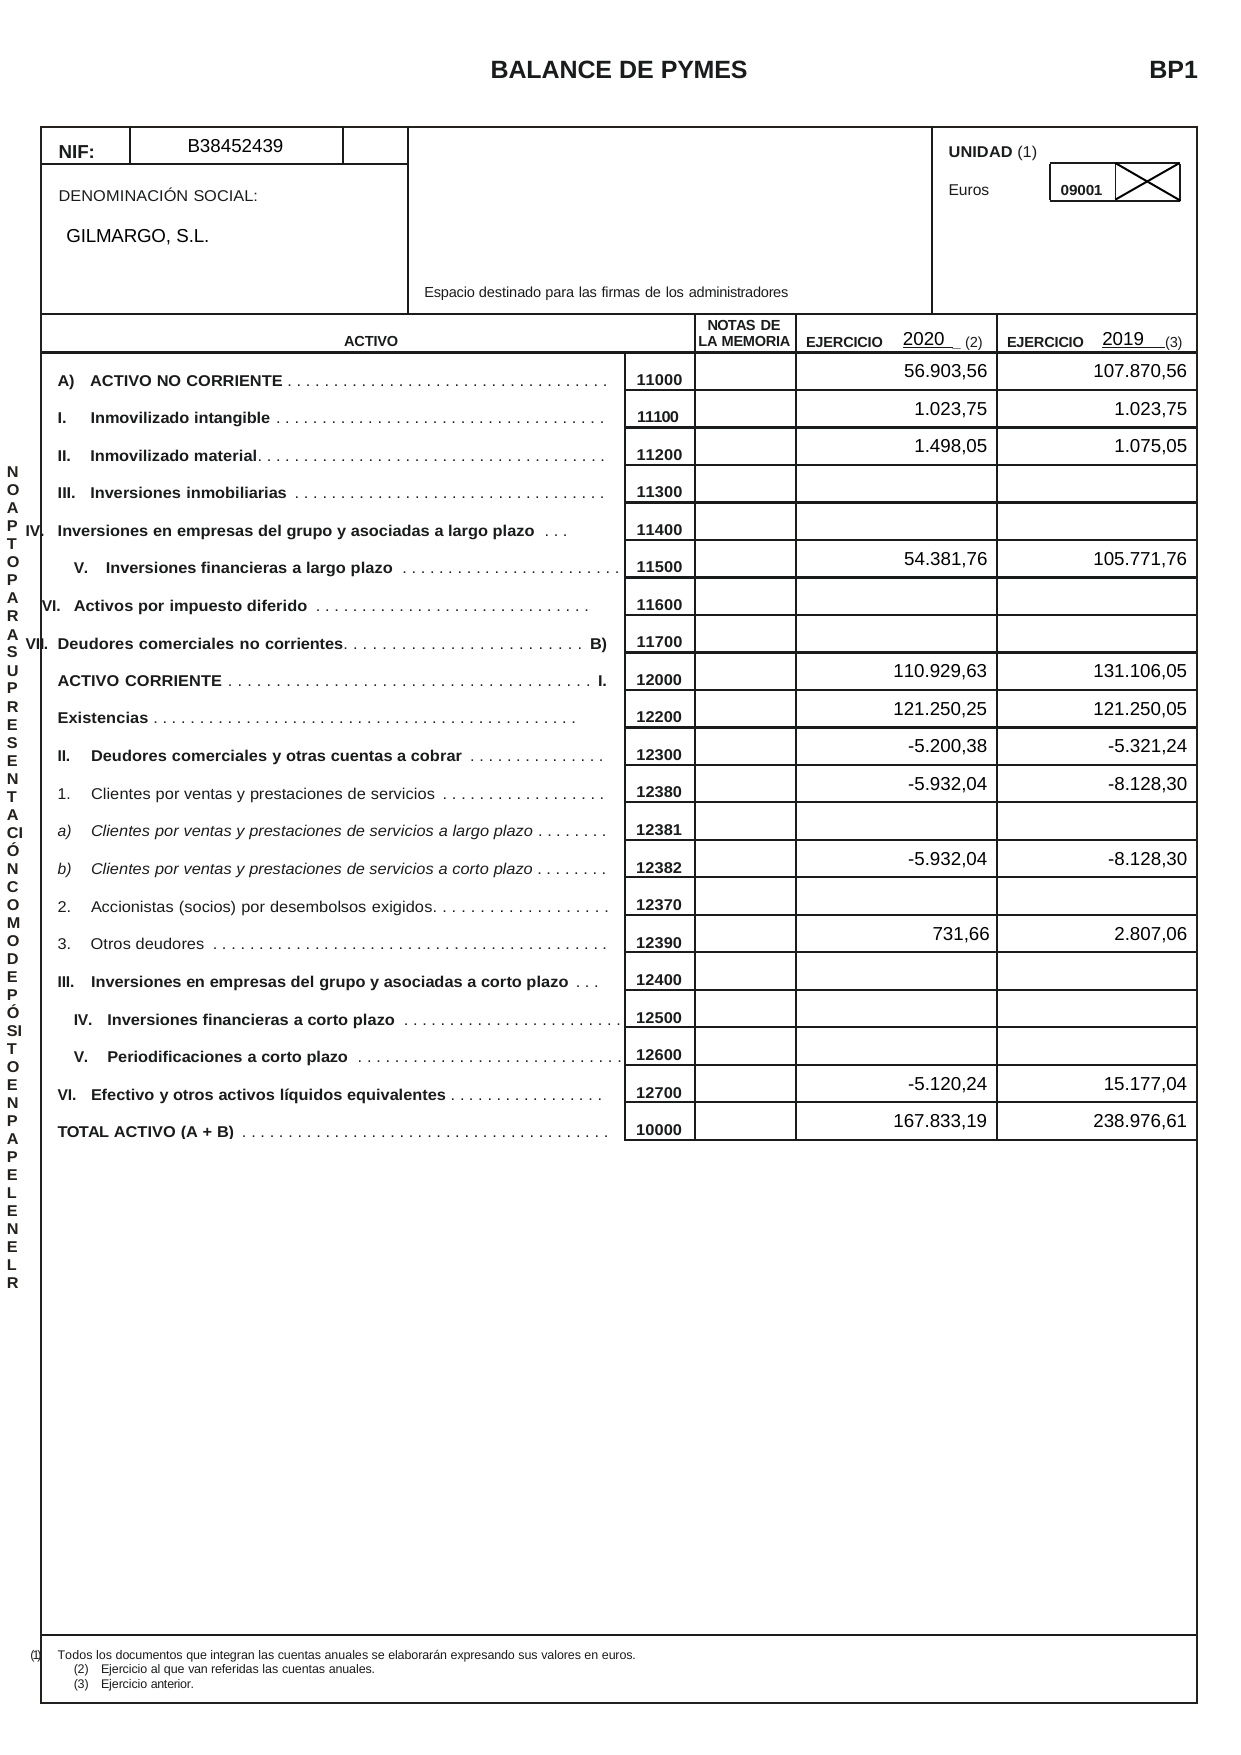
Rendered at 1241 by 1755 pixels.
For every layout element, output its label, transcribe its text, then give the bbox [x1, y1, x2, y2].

table_cell 1.023,75 [998, 391, 1196, 426]
table_cell [696, 1028, 795, 1064]
table_cell [797, 803, 996, 839]
table_cell 12380 [626, 766, 694, 801]
table_cell DENOMINACIÓN SOCIAL: GILMARGO, S.L. [42, 165, 407, 313]
table_cell 731,66 [797, 916, 996, 951]
table_cell 131.106,05 [998, 654, 1196, 689]
table_cell 11700 [626, 616, 694, 651]
table_cell 2.807,06 [998, 916, 1196, 951]
table_cell 121.250,05 [998, 691, 1196, 726]
table_cell [696, 953, 795, 989]
table_cell [696, 691, 795, 726]
table_cell -5.321,24 [998, 729, 1196, 764]
table_cell [696, 916, 795, 951]
table_cell 10000 [626, 1103, 694, 1139]
table_cell [696, 354, 795, 389]
table_cell 121.250,25 [797, 691, 996, 726]
table_header NIF: [42, 128, 129, 163]
table_cell 105.771,76 [998, 541, 1196, 576]
table_cell [42, 1139, 1196, 1634]
table_cell [998, 953, 1196, 989]
table_cell [696, 429, 795, 464]
table_cell 11100 [626, 391, 694, 426]
table_cell [696, 579, 795, 614]
table_cell [696, 878, 795, 914]
table_cell 11600 [626, 579, 694, 614]
table_cell [998, 616, 1196, 651]
table_cell [797, 579, 996, 614]
table_cell [696, 654, 795, 689]
table_cell [696, 803, 795, 839]
table_cell 12700 [626, 1066, 694, 1101]
table_cell 1.498,05 [797, 429, 996, 464]
table_cell 12390 [626, 916, 694, 951]
table_cell 11300 [626, 466, 694, 501]
text NO APTO PARA SU PRESENTACIÓN COMO DEPÓSITO EN PAPEL EN EL REGISTRO MERCANTIL [7, 463, 25, 1291]
table_cell [696, 391, 795, 426]
table_cell [797, 1028, 996, 1064]
table_cell -5.932,04 [797, 841, 996, 876]
table_cell 1.023,75 [797, 391, 996, 426]
table_cell [998, 1028, 1196, 1064]
table_cell 12500 [626, 991, 694, 1026]
table_cell [696, 1066, 795, 1101]
table_cell [998, 466, 1196, 501]
table_cell [998, 579, 1196, 614]
table_cell 12300 [626, 729, 694, 764]
table_cell [998, 803, 1196, 839]
table_cell 56.903,56 [797, 354, 996, 389]
table_cell [696, 729, 795, 764]
table_cell 11400 [626, 504, 694, 539]
table_cell [696, 841, 795, 876]
table_cell [998, 504, 1196, 539]
table_cell 11200 [626, 429, 694, 464]
table_cell EJERCICIO 2019 (3) [998, 315, 1196, 351]
table_cell -5.932,04 [797, 766, 996, 801]
table_cell [797, 504, 996, 539]
table_cell [797, 991, 996, 1026]
table_cell [696, 541, 795, 576]
table_cell 12600 [626, 1028, 694, 1064]
table_cell 12382 [626, 841, 694, 876]
text BALANCE DE PYMES BP1 [490, 55, 1241, 84]
table_cell -5.200,38 [797, 729, 996, 764]
table_cell 1.075,05 [998, 429, 1196, 464]
table_cell 12381 [626, 803, 694, 839]
table_cell A) ACTIVO NO CORRIENTE . . . . . . . . . . . . . . . . . . . . . . . . . . . . . . . . . . . I. Inmovilizado intangible . . . . . . . . . . . . . . . . . . . . . . . . . . . . . . . . . . . . II. Inmovilizado material. . . . . . . . . . . . . . . . . . . . . . . . . . . . . . . . . . . . . . III. Inversiones inmobiliarias . . . . . . . . . . . . . . . . . . . . . . . . . . . . . . . . . . Inversiones en empresas del grupo y asociadas a largo plazo . . . Inversiones financieras a largo plazo . . . . . . . . . . . . . . . . . . . . . . . . Activos por impuesto diferido . . . . . . . . . . . . . . . . . . . . . . . . . . . . . . Deudores comerciales no corrientes. . . . . . . . . . . . . . . . . . . . . . . . . B) ACTIVO CORRIENTE . . . . . . . . . . . . . . . . . . . . . . . . . . . . . . . . . . . . . . I. Existencias . . . . . . . . . . . . . . . . . . . . . . . . . . . . . . . . . . . . . . . . . . . . . . Deudores comerciales y otras cuentas a cobrar . . . . . . . . . . . . . . . Clientes por ventas y prestaciones de servicios . . . . . . . . . . . . . . . . . . Clientes por ventas y prestaciones de servicios a largo plazo . . . . . . . . Clientes por ventas y prestaciones de servicios a corto plazo . . . . . . . . 2. Accionistas (socios) por desembolsos exigidos. . . . . . . . . . . . . . . . . . . 3. Otros deudores . . . . . . . . . . . . . . . . . . . . . . . . . . . . . . . . . . . . . . . . . . . Inversiones en empresas del grupo y asociadas a corto plazo . . . Inversiones financieras a corto plazo . . . . . . . . . . . . . . . . . . . . . . . . Periodificaciones a corto plazo . . . . . . . . . . . . . . . . . . . . . . . . . . . . . Efectivo y otros activos líquidos equivalentes . . . . . . . . . . . . . . . . . TOTAL ACTIVO (A + B) . . . . . . . . . . . . . . . . . . . . . . . . . . . . . . . . . . . . . . . . [42, 354, 624, 1139]
table_header UNIDAD (1) Euros 09001 [933, 128, 1196, 313]
table_cell 12200 [626, 691, 694, 726]
table_cell Todos los documentos que integran las cuentas anuales se elaborarán expresando sus valores en euros. Ejercicio al que van referidas las cuentas anuales. Ejercicio anterior. [42, 1636, 1196, 1702]
table_cell [797, 878, 996, 914]
table_header [344, 128, 407, 163]
table_cell EJERCICIO 2020 _ (2) [797, 315, 996, 351]
table_cell 238.976,61 [998, 1103, 1196, 1139]
table_cell [696, 766, 795, 801]
table_cell [998, 878, 1196, 914]
table_cell 12370 [626, 878, 694, 914]
table_cell 12400 [626, 953, 694, 989]
table_cell 11000 [626, 354, 694, 389]
table_header Espacio destinado para las firmas de los administradores [409, 128, 931, 313]
table_cell [696, 616, 795, 651]
table_cell [797, 616, 996, 651]
table_cell -5.120,24 [797, 1066, 996, 1101]
table_cell 11500 [626, 541, 694, 576]
table_cell 54.381,76 [797, 541, 996, 576]
table_cell 107.870,56 [998, 354, 1196, 389]
table_cell [696, 504, 795, 539]
table_cell 12000 [626, 654, 694, 689]
table_cell 110.929,63 [797, 654, 996, 689]
table_header B38452439 [131, 128, 342, 163]
table_cell 15.177,04 [998, 1066, 1196, 1101]
table_cell [998, 991, 1196, 1026]
table_cell [696, 1103, 795, 1139]
table_cell -8.128,30 [998, 766, 1196, 801]
table_cell [696, 991, 795, 1026]
table_cell [696, 466, 795, 501]
table_cell [797, 953, 996, 989]
table_cell NOTAS DE LA MEMORIA [696, 315, 795, 351]
table_cell -8.128,30 [998, 841, 1196, 876]
table_cell 167.833,19 [797, 1103, 996, 1139]
table_cell ACTIVO [42, 315, 694, 351]
table_cell [797, 466, 996, 501]
